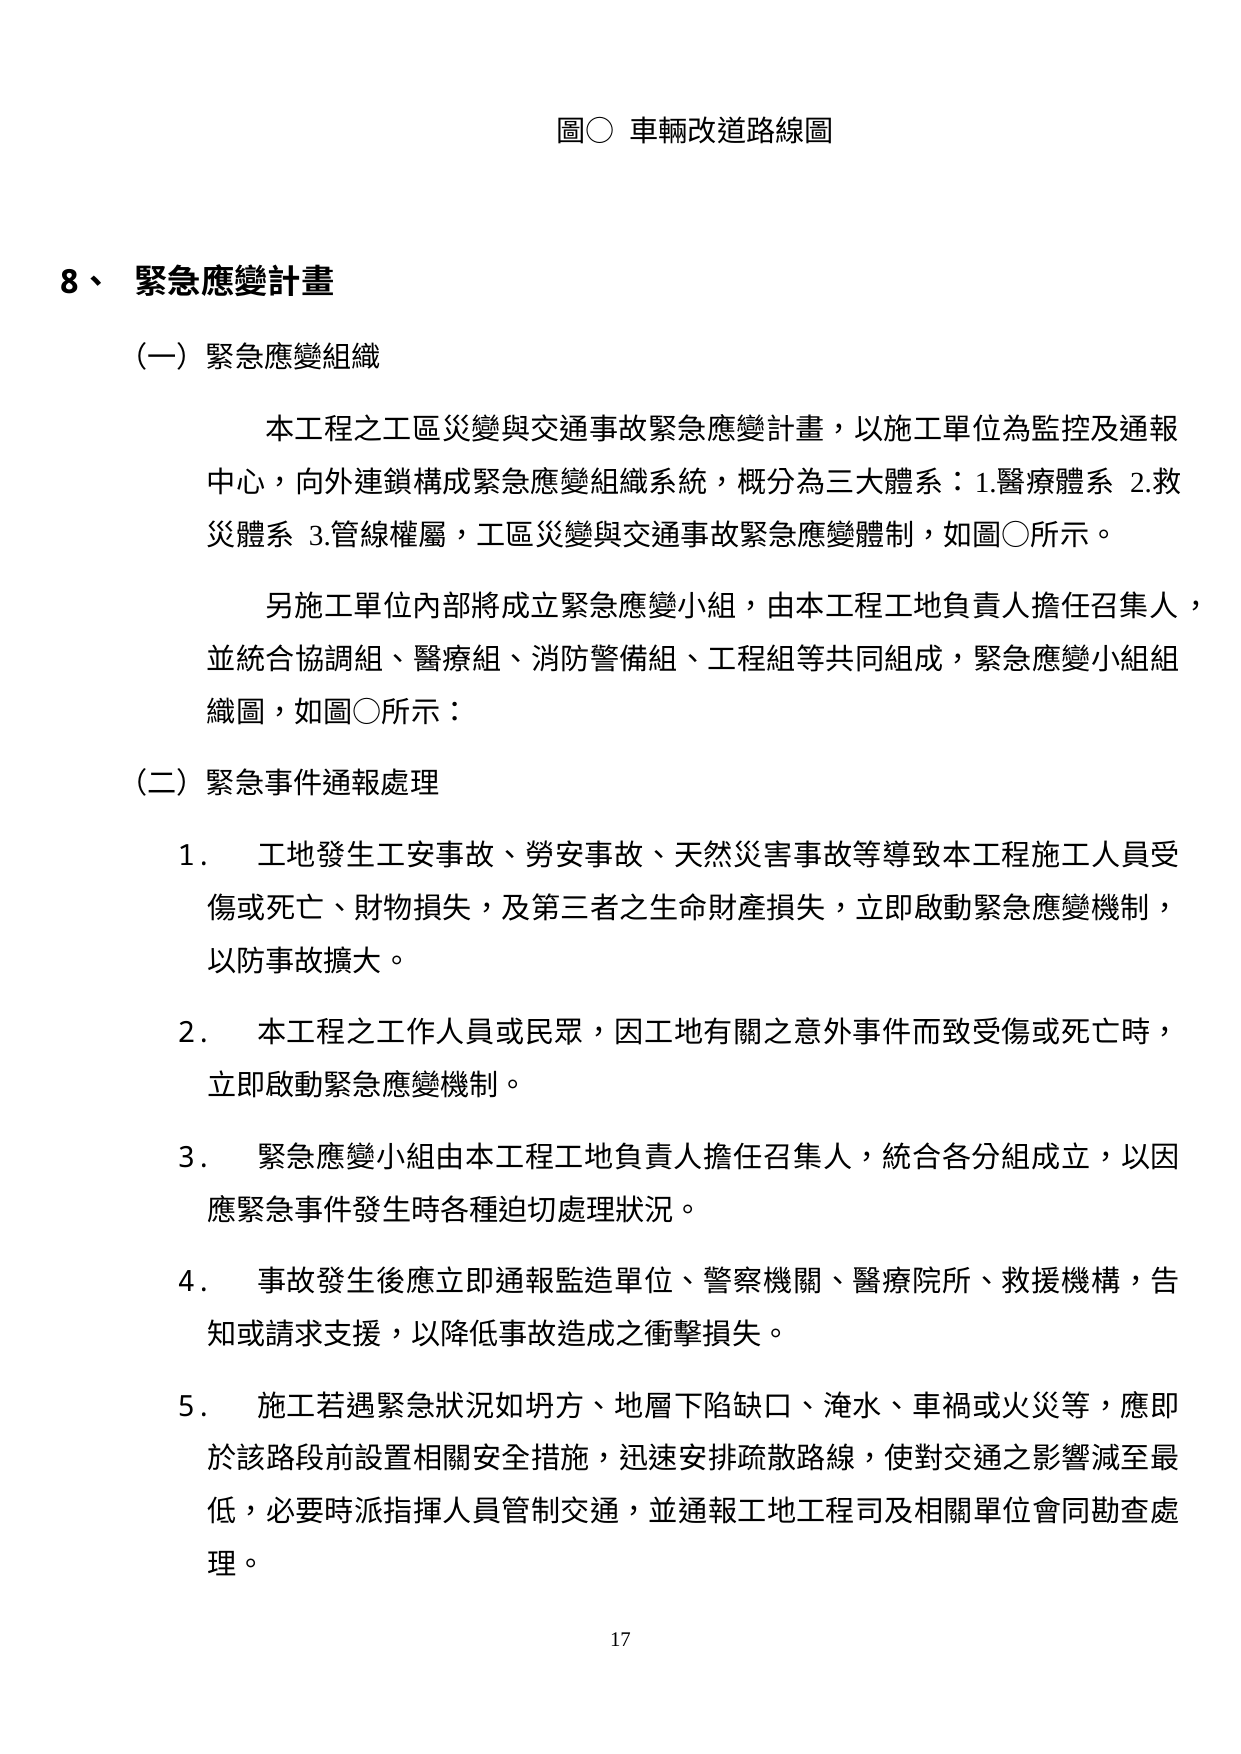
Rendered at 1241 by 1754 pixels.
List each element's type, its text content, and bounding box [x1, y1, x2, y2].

text （二）緊急事件通報處理 [118, 760, 1181, 802]
list 本工程之工作人員或民眾，因工地有關之意外事件而致受傷或死亡時，立即啟動緊急應變機制。 [177, 1009, 1181, 1104]
list 緊急應變計畫 [59, 255, 1181, 303]
text 本工程之工區災變與交通事故緊急應變計畫，以施工單位為監控及通報中心，向外連鎖構成緊急應變組織系統，概分為三大體系：1.醫療體系 2.救災體系 3.管線權屬，工區災變與交通事故緊急應變體制，如圖○所示。 [207, 406, 1181, 553]
text 圖○ 車輛改道路線圖 [207, 108, 1183, 150]
list 事故發生後應立即通報監造單位、警察機關、醫療院所、救援機構，告知或請求支援，以降低事故造成之衝擊損失。 [177, 1258, 1181, 1353]
list 施工若遇緊急狀況如坍方、地層下陷缺口、淹水、車禍或火災等，應即於該路段前設置相關安全措施，迅速安排疏散路線，使對交通之影響減至最低，必要時派指揮人員管制交通，並通報工地工程司及相關單位會同勘查處理。 [177, 1382, 1181, 1583]
text （一）緊急應變組織 [118, 334, 1181, 376]
list 工地發生工安事故、勞安事故、天然災害事故等導致本工程施工人員受傷或死亡、財物損失，及第三者之生命財產損失，立即啟動緊急應變機制，以防事故擴大。 [177, 831, 1181, 979]
text 另施工單位內部將成立緊急應變小組，由本工程工地負責人擔任召集人，並統合協調組、醫療組、消防警備組、工程組等共同組成，緊急應變小組組織圖，如圖○所示： [207, 583, 1181, 731]
list 緊急應變小組由本工程工地負責人擔任召集人，統合各分組成立，以因應緊急事件發生時各種迫切處理狀況。 [177, 1133, 1181, 1228]
